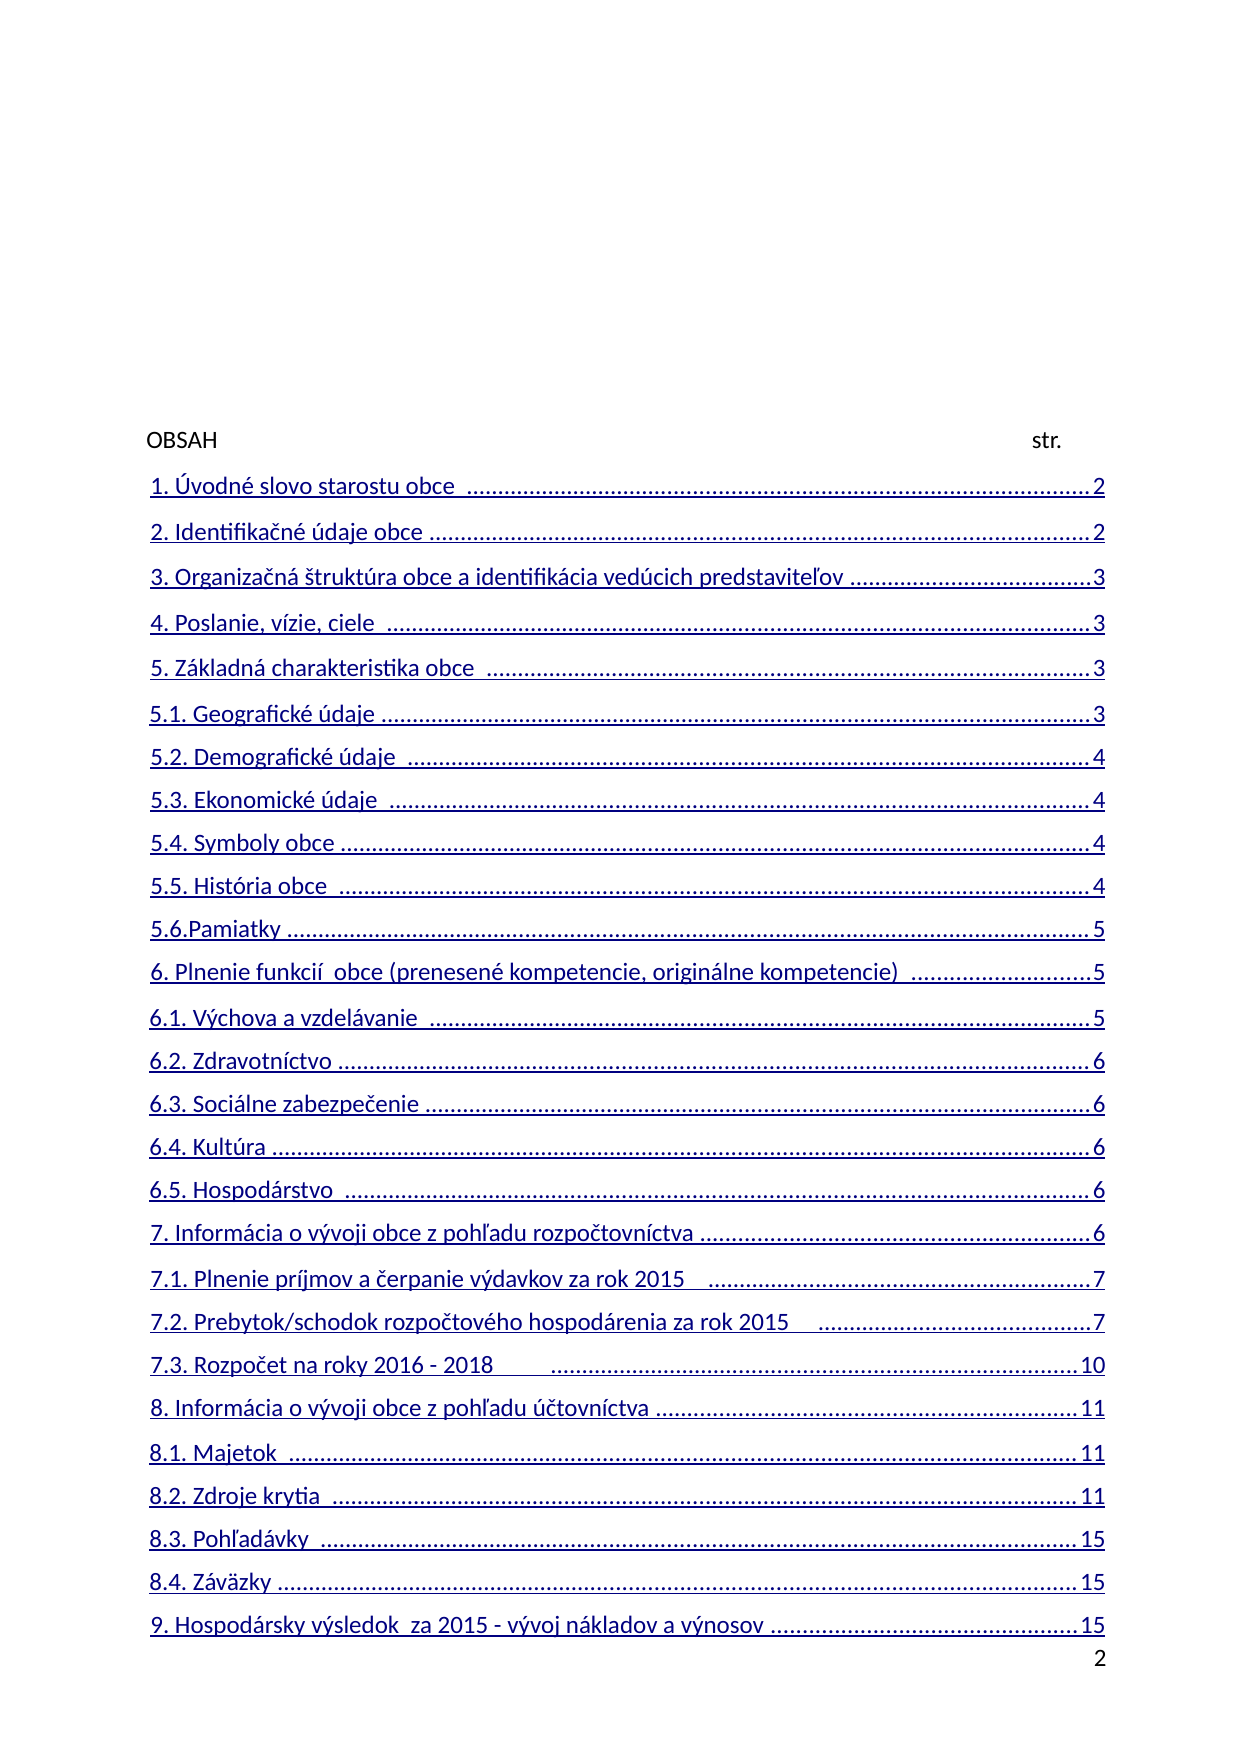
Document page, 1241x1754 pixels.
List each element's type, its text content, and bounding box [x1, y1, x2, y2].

text 6.2. Zdravotníctvo 6 [149, 1045, 1105, 1071]
text 7.1. Plnenie príjmov a čerpanie výdavkov za rok 2015 7 [150, 1263, 1105, 1289]
text 6.3. Sociálne zabezpečenie 6 [149, 1088, 1105, 1114]
text 5. Základná charakteristika obce 3 [150, 653, 1105, 679]
text 4. Poslanie, vízie, ciele 3 [150, 607, 1105, 633]
text 7.2. Prebytok/schodok rozpočtového hospodárenia za rok 2015 7 [150, 1306, 1105, 1332]
text 2. Identifikačné údaje obce 2 [150, 516, 1105, 542]
text 5.4. Symboly obce 4 [150, 827, 1105, 853]
text 6.4. Kultúra 6 [149, 1131, 1105, 1157]
text 8.2. Zdroje krytia 11 [149, 1480, 1105, 1506]
text 7.3. Rozpočet na roky 2016 - 2018 10 [150, 1349, 1105, 1375]
text 1. Úvodné slovo starostu obce 2 [150, 470, 1105, 496]
text 8.4. Záväzky 15 [149, 1566, 1105, 1593]
text 8.3. Pohľadávky 15 [149, 1523, 1105, 1549]
text 5.1. Geografické údaje 3 [149, 698, 1105, 724]
text 9. Hospodársky výsledok za 2015 - vývoj nákladov a výnosov 15 [150, 1609, 1105, 1635]
text 5.6.Pamiatky 5 [150, 913, 1105, 939]
text 8. Informácia o vývoji obce z pohľadu účtovníctva 11 [150, 1392, 1105, 1418]
text 6.1. Výchova a vzdelávanie 5 [149, 1002, 1105, 1028]
text 3. Organizačná štruktúra obce a identifikácia vedúcich predstaviteľov 3 [150, 561, 1105, 587]
text 6. Plnenie funkcií obce (prenesené kompetencie, originálne kompetencie) 5 [150, 956, 1105, 982]
text OBSAH str. [146, 424, 1107, 455]
text 5.3. Ekonomické údaje 4 [150, 784, 1105, 810]
text 5.2. Demografické údaje 4 [150, 741, 1105, 767]
text 5.5. História obce 4 [150, 870, 1105, 896]
text 8.1. Majetok 11 [149, 1437, 1105, 1463]
text 6.5. Hospodárstvo 6 [149, 1174, 1105, 1200]
text 7. Informácia o vývoji obce z pohľadu rozpočtovníctva 6 [150, 1217, 1105, 1243]
